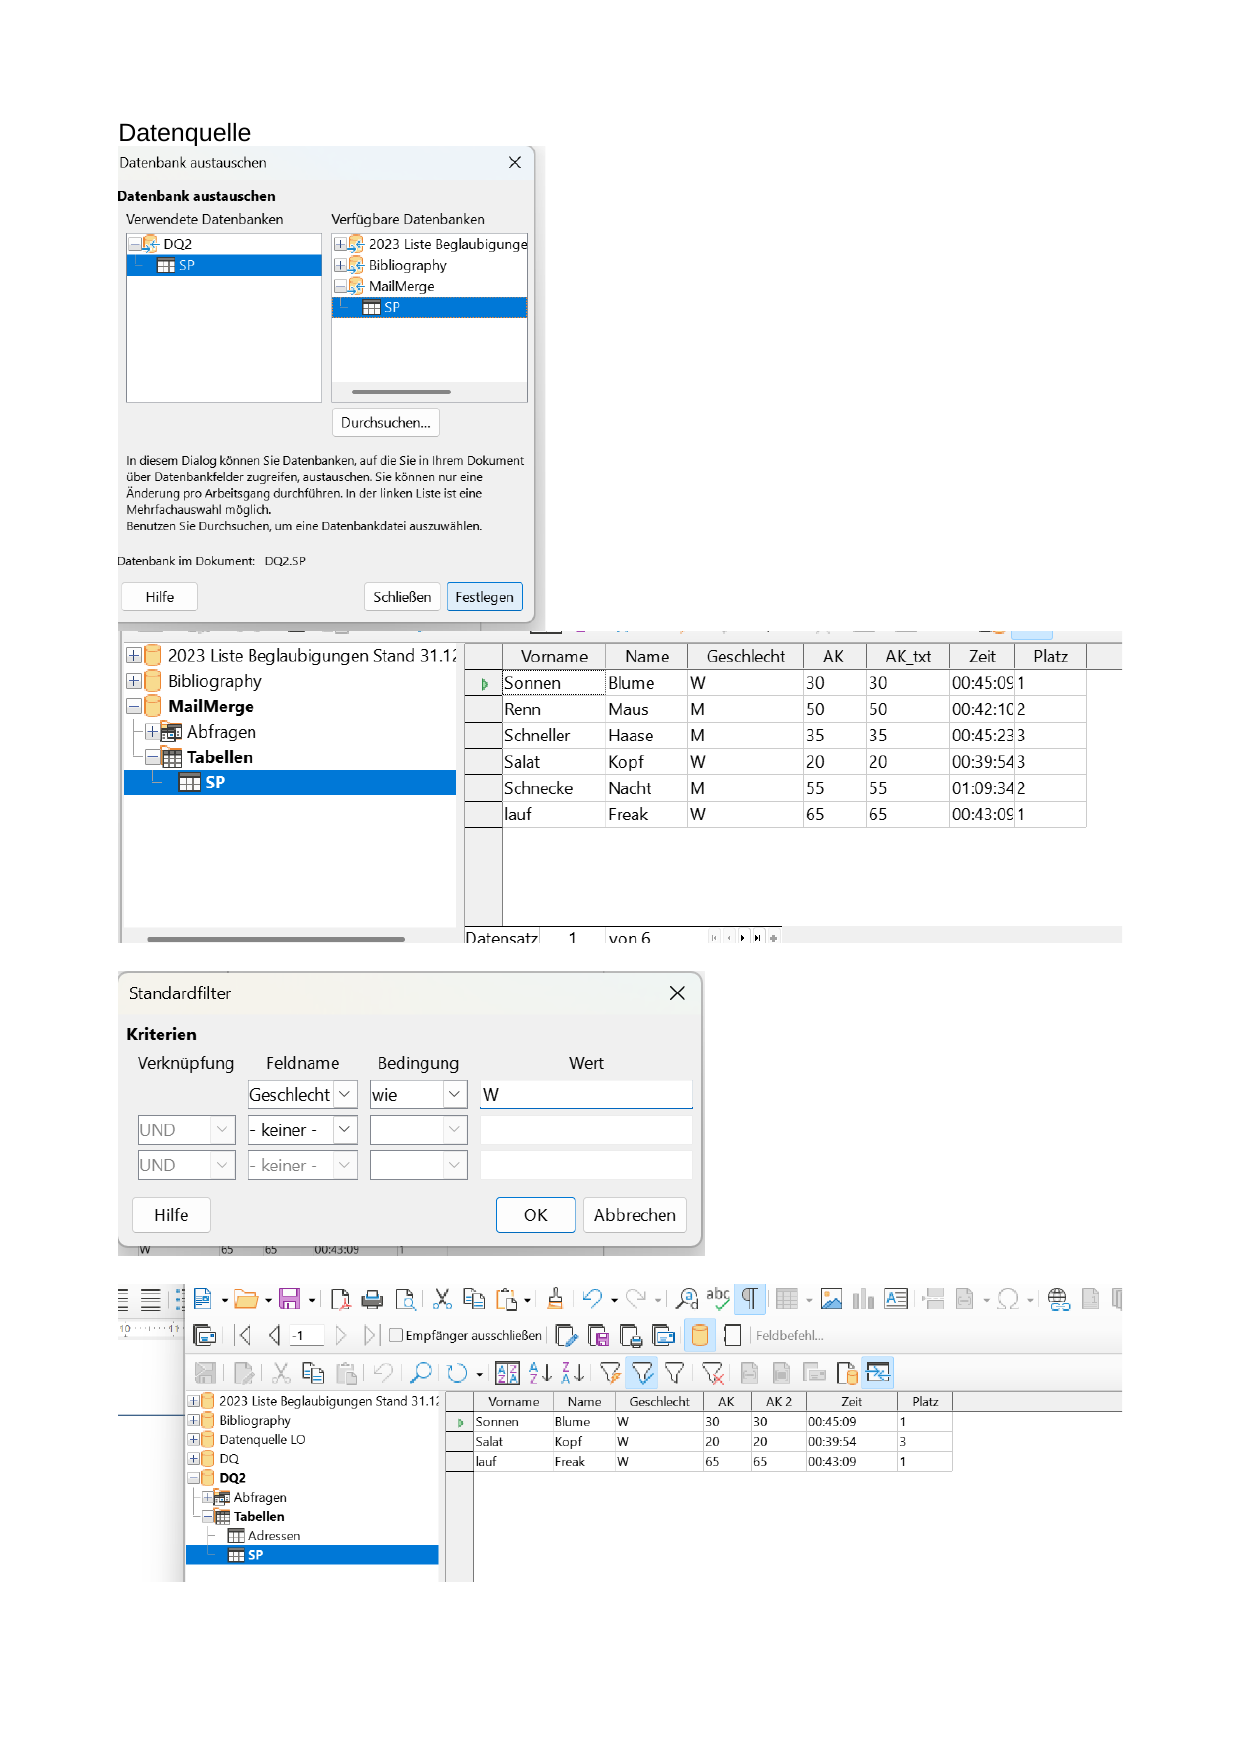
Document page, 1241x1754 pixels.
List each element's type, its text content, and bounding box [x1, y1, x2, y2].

picture [118, 971, 705, 1256]
picture [118, 1284, 1123, 1582]
text Datenquelle [118, 118, 1122, 147]
picture [118, 146, 1123, 943]
